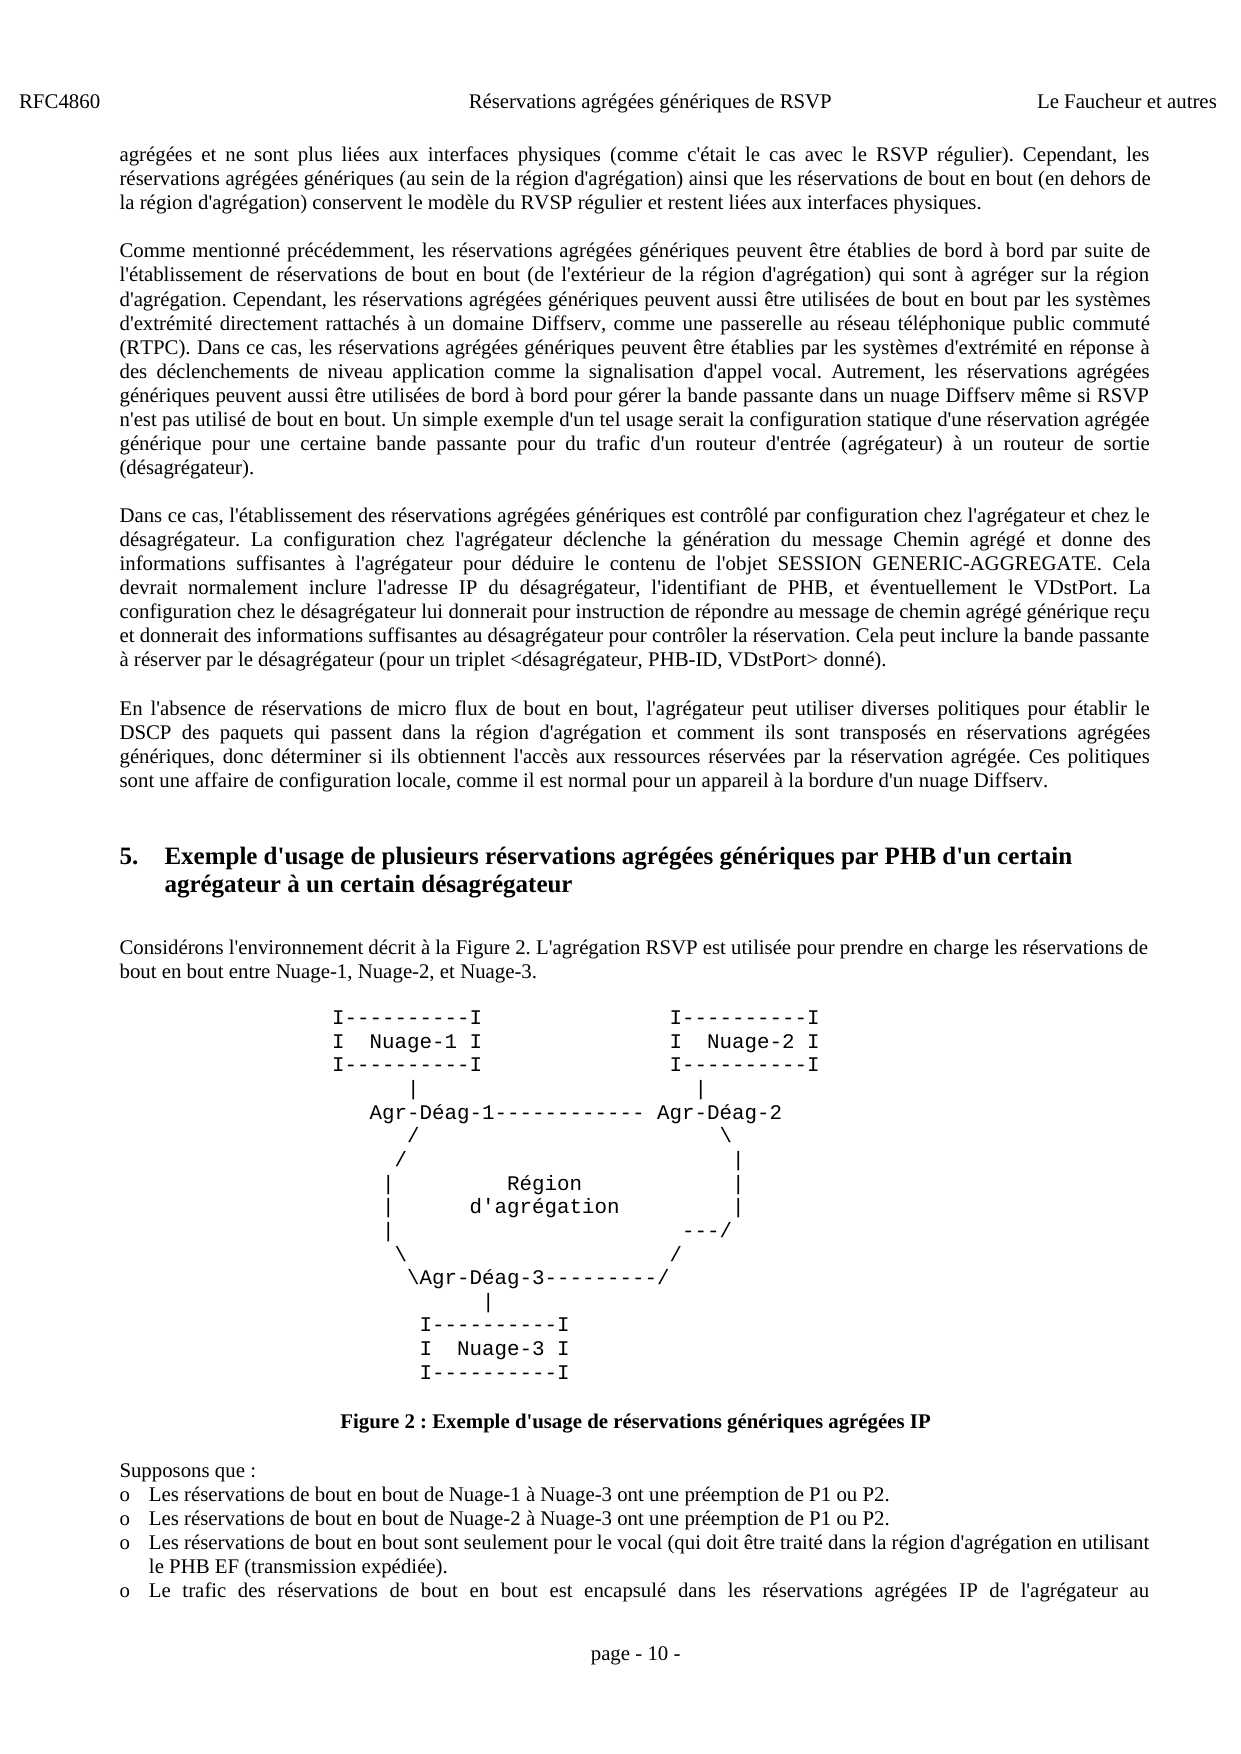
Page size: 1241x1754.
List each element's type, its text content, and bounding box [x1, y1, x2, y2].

subtitle 5. Exemple d'usage de plusieurs réservations agrégées génériques par PHB d'un certain agrégateur à un certain désagrégateur [119, 841, 1152, 898]
text | ---/ [119, 1220, 1152, 1243]
text Dans ce cas, l'établissement des réservations agrégées génériques est contrôlé par configuration chez l'agrégateur et chez le désagrégateur. La configuration chez l'agrégateur déclenche la génération du message Chemin agrégé et donne des informations suffisantes à l'agrégateur pour déduire le contenu de l'objet SESSION GENERIC-AGGREGATE. Cela devrait normalement inclure l'adresse IP du désagrégateur, l'identifiant de PHB, et éventuellement le VDstPort. La configuration chez le désagrégateur lui donnerait pour instruction de répondre au message de chemin agrégé générique reçu et donnerait des informations suffisantes au désagrégateur pour contrôler la réservation. Cela peut inclure la bande passante à réserver par le désagrégateur (pour un triplet <désagrégateur, PHB-ID, VDstPort> donné). [119, 503, 1152, 671]
text o Les réservations de bout en bout sont seulement pour le vocal (qui doit être traité dans la région d'agrégation en utilisant le PHB EF (transmission expédiée). [119, 1530, 1152, 1578]
text o Les réservations de bout en bout de Nuage-2 à Nuage-3 ont une préemption de P1 ou P2. [119, 1506, 1152, 1530]
text / \ [119, 1125, 1152, 1149]
text | | [119, 1078, 1152, 1102]
text I----------I I----------I [119, 1054, 1152, 1078]
text Agr-Déag-1------------ Agr-Déag-2 [119, 1102, 1152, 1125]
text I----------I [119, 1362, 1152, 1385]
text \ / [119, 1243, 1152, 1267]
text Supposons que : [119, 1458, 1152, 1482]
text Considérons l'environnement décrit à la Figure 2. L'agrégation RSVP est utilisée pour prendre en charge les réservations de bout en bout entre Nuage-1, Nuage-2, et Nuage-3. [119, 935, 1152, 983]
text / | [119, 1149, 1152, 1173]
subtitle Figure 2 : Exemple d'usage de réservations génériques agrégées IP [119, 1409, 1152, 1433]
text I Nuage-3 I [119, 1338, 1152, 1362]
text o Le trafic des réservations de bout en bout est encapsulé dans les réservations agrégées IP de l'agrégateur au [119, 1578, 1152, 1602]
text Comme mentionné précédemment, les réservations agrégées génériques peuvent être établies de bord à bord par suite de l'établissement de réservations de bout en bout (de l'extérieur de la région d'agrégation) qui sont à agréger sur la région d'agrégation. Cependant, les réservations agrégées génériques peuvent aussi être utilisées de bout en bout par les systèmes d'extrémité directement rattachés à un domaine Diffserv, comme une passerelle au réseau téléphonique public commuté (RTPC). Dans ce cas, les réservations agrégées génériques peuvent être établies par les systèmes d'extrémité en réponse à des déclenchements de niveau application comme la signalisation d'appel vocal. Autrement, les réservations agrégées génériques peuvent aussi être utilisées de bord à bord pour gérer la bande passante dans un nuage Diffserv même si RSVP n'est pas utilisé de bout en bout. Un simple exemple d'un tel usage serait la configuration statique d'une réservation agrégée générique pour une certaine bande passante pour du trafic d'un routeur d'entrée (agrégateur) à un routeur de sortie (désagrégateur). [119, 238, 1152, 479]
text I Nuage-1 I I Nuage-2 I [119, 1031, 1152, 1054]
text I----------I I----------I [119, 1007, 1152, 1031]
text | d'agrégation | [119, 1196, 1152, 1220]
text | [119, 1291, 1152, 1314]
text | Région | [119, 1173, 1152, 1196]
text I----------I [119, 1314, 1152, 1338]
text o Les réservations de bout en bout de Nuage-1 à Nuage-3 ont une préemption de P1 ou P2. [119, 1482, 1152, 1506]
text \Agr-Déag-3---------/ [119, 1267, 1152, 1291]
text En l'absence de réservations de micro flux de bout en bout, l'agrégateur peut utiliser diverses politiques pour établir le DSCP des paquets qui passent dans la région d'agrégation et comment ils sont transposés en réservations agrégées génériques, donc déterminer si ils obtiennent l'accès aux ressources réservées par la réservation agrégée. Ces politiques sont une affaire de configuration locale, comme il est normal pour un appareil à la bordure d'un nuage Diffserv. [119, 696, 1152, 792]
text agrégées et ne sont plus liées aux interfaces physiques (comme c'était le cas avec le RSVP régulier). Cependant, les réservations agrégées génériques (au sein de la région d'agrégation) ainsi que les réservations de bout en bout (en dehors de la région d'agrégation) conservent le modèle du RVSP régulier et restent liées aux interfaces physiques. [119, 142, 1152, 214]
